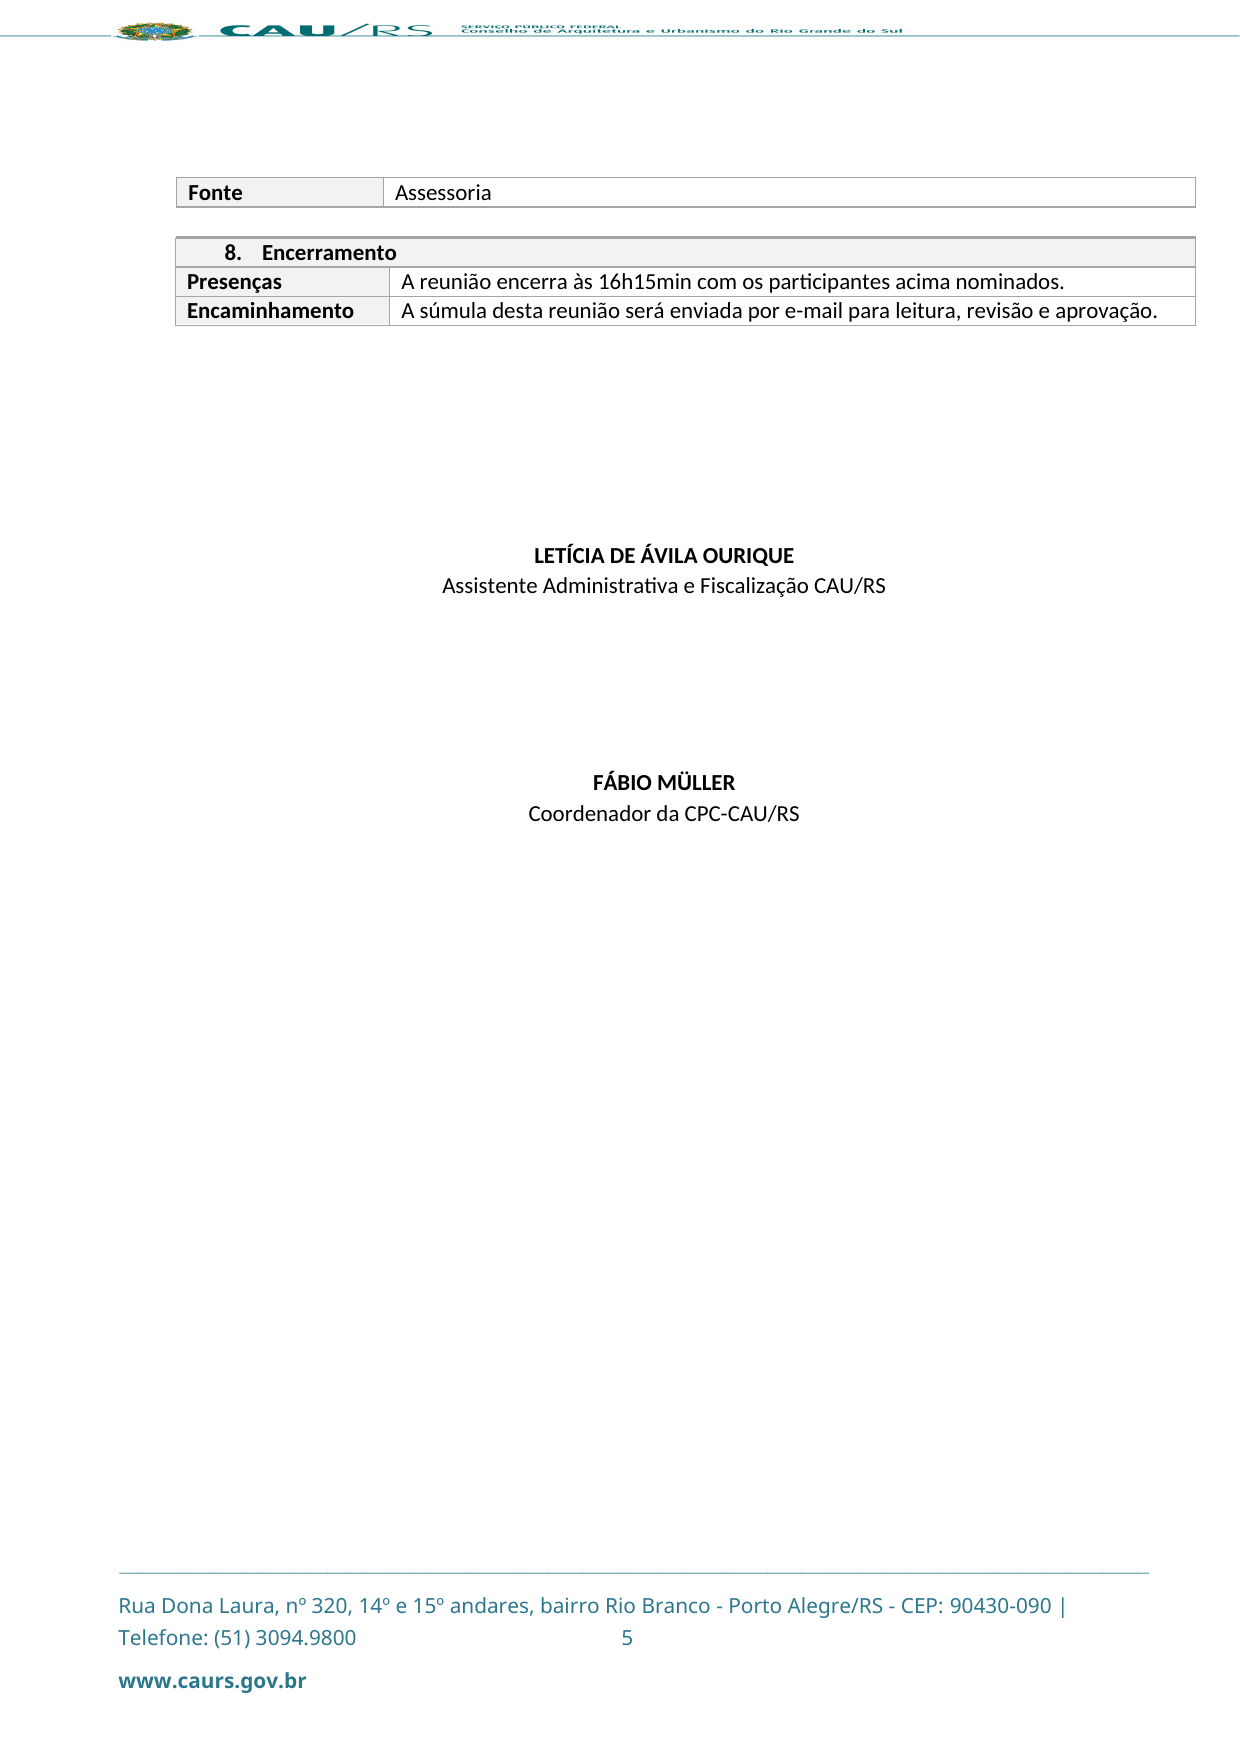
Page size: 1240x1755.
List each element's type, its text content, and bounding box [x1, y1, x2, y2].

text Coordenador da CPC-CAU/RS [177, 799, 1151, 827]
table_cell Encaminhamento [176, 297, 389, 324]
text Assistente Administrativa e Fiscalização CAU/RS [177, 571, 1151, 599]
text LETÍCIA DE ÁVILA OURIQUE [177, 541, 1151, 569]
table_cell Assessoria [384, 178, 1195, 206]
table_cell A súmula desta reunião será enviada por e-mail para leitura, revisão e aprovação. [390, 297, 1195, 324]
table_header [176, 208, 1196, 236]
table_header Encerramento [176, 239, 1195, 266]
table_cell Fonte [177, 178, 383, 206]
table_cell A reunião encerra às 16h15min com os participantes acima nominados. [390, 268, 1195, 296]
text FÁBIO MÜLLER [177, 768, 1151, 796]
table_cell Presenças [176, 268, 389, 296]
